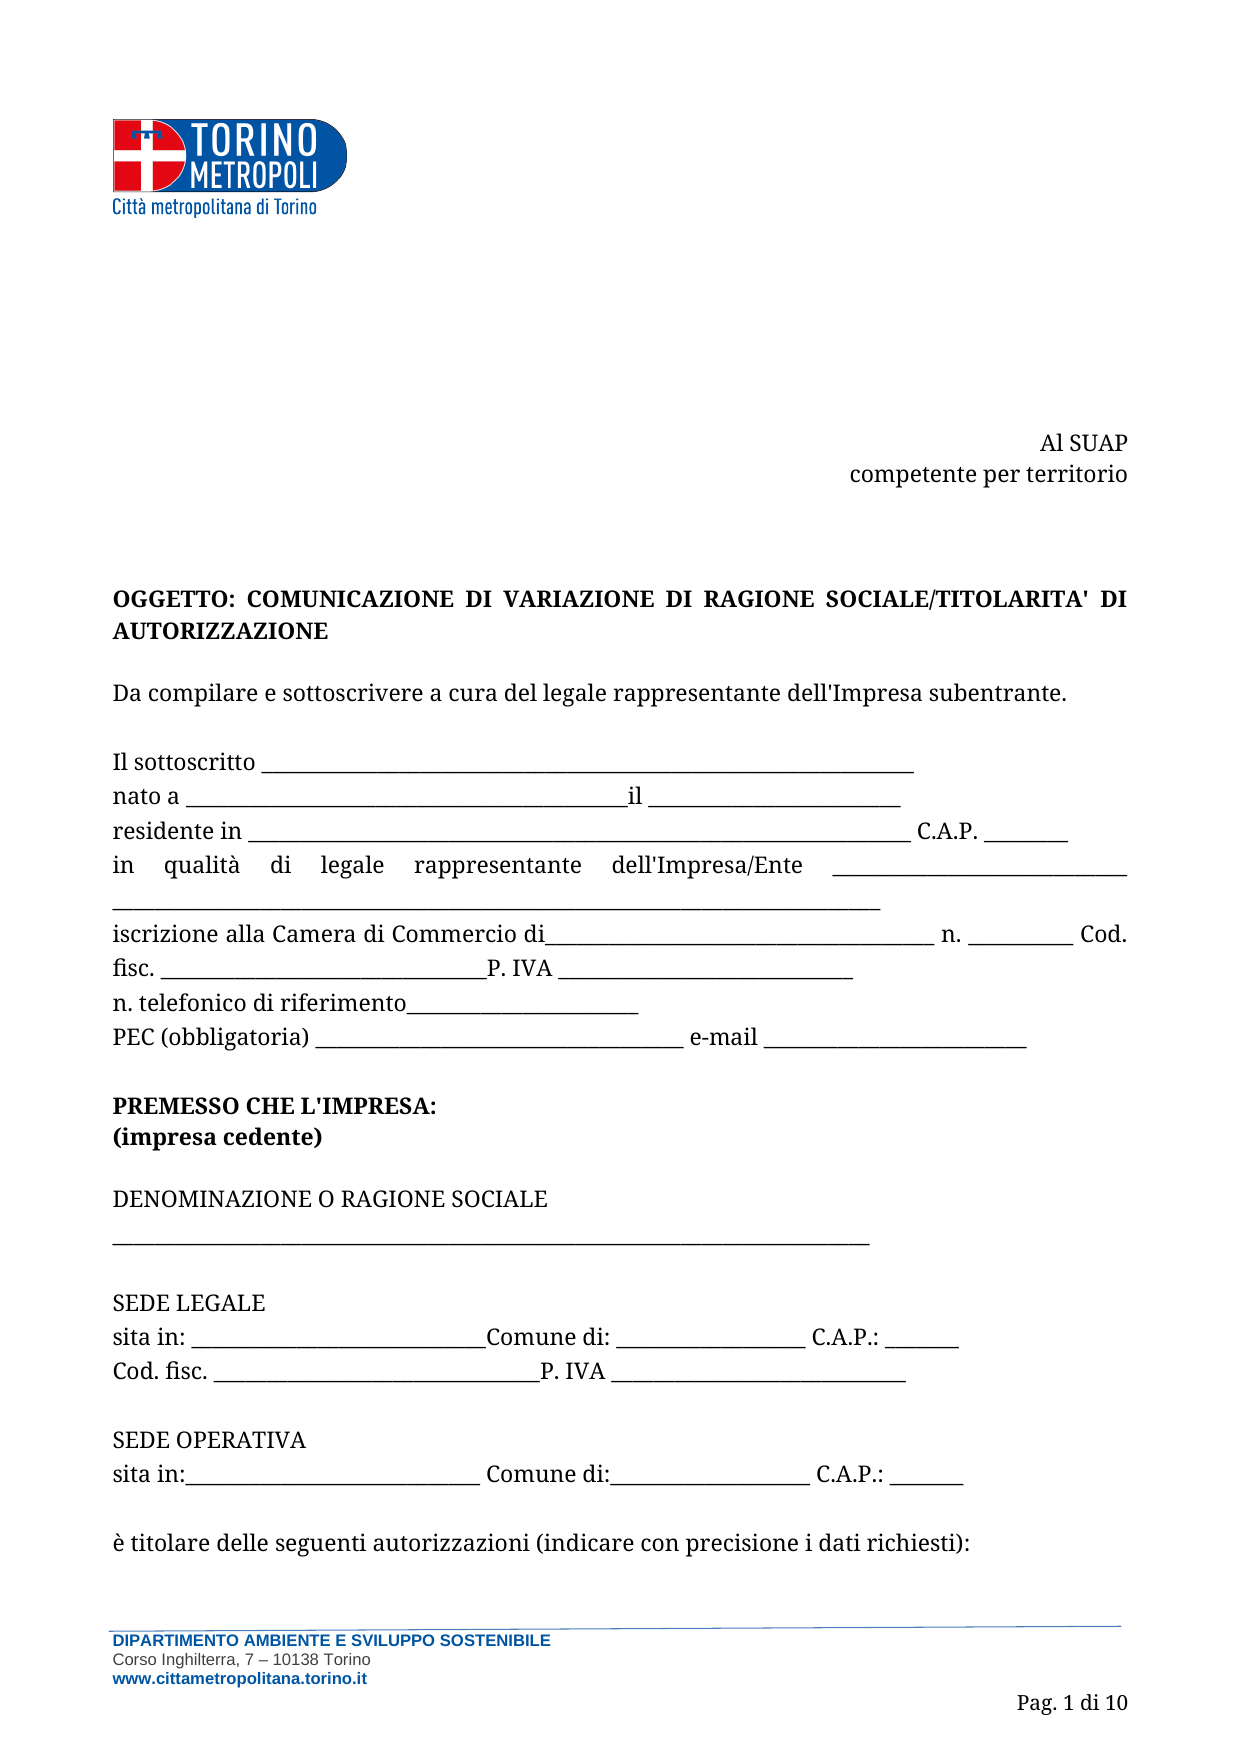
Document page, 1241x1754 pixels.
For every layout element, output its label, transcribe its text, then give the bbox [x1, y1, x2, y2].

text PREMESSO CHE L'IMPRESA: [112, 1089, 1128, 1121]
text Il sottoscritto ______________________________________________________________ [112, 746, 1128, 777]
text nato a __________________________________________il ________________________ [112, 780, 1128, 811]
text (impresa cedente) [112, 1121, 1128, 1152]
text è titolare delle seguenti autorizzazioni (indicare con precisione i dati richiesti): [112, 1527, 1128, 1558]
text SEDE OPERATIVA [112, 1424, 1128, 1455]
text DENOMINAZIONE O RAGIONE SOCIALE [112, 1183, 1128, 1214]
text sita in: ____________________________Comune di: __________________ C.A.P.: _______ [112, 1321, 1128, 1352]
picture [112, 118, 348, 219]
text residente in _______________________________________________________________ C.A.P. ________ [112, 814, 1128, 846]
text Da compilare e sottoscrivere a cura del legale rappresentante dell'Impresa subentrante. [112, 677, 1128, 708]
text competente per territorio [112, 458, 1128, 489]
text Cod. fisc. _______________________________P. IVA ____________________________ [112, 1355, 1128, 1386]
text iscrizione alla Camera di Commercio di_____________________________________ n. __________ Cod. fisc. _______________________________P. IVA ____________________________ [112, 918, 1128, 983]
text ________________________________________________________________________ [112, 1218, 1128, 1249]
text OGGETTO: COMUNICAZIONE DI VARIAZIONE DI RAGIONE SOCIALE/TITOLARITA' DI AUTORIZZAZIONE [112, 583, 1128, 646]
text in qualità di legale rappresentante dell'Impresa/Ente ____________________________ _________________________________________________________________________ [112, 849, 1128, 914]
text n. telefonico di riferimento______________________ [112, 986, 1128, 1018]
text SEDE LEGALE [112, 1286, 1128, 1318]
text sita in:____________________________ Comune di:___________________ C.A.P.: _______ [112, 1458, 1128, 1489]
text Al SUAP [112, 427, 1128, 458]
text PEC (obbligatoria) ___________________________________ e-mail _________________________ [112, 1021, 1128, 1052]
